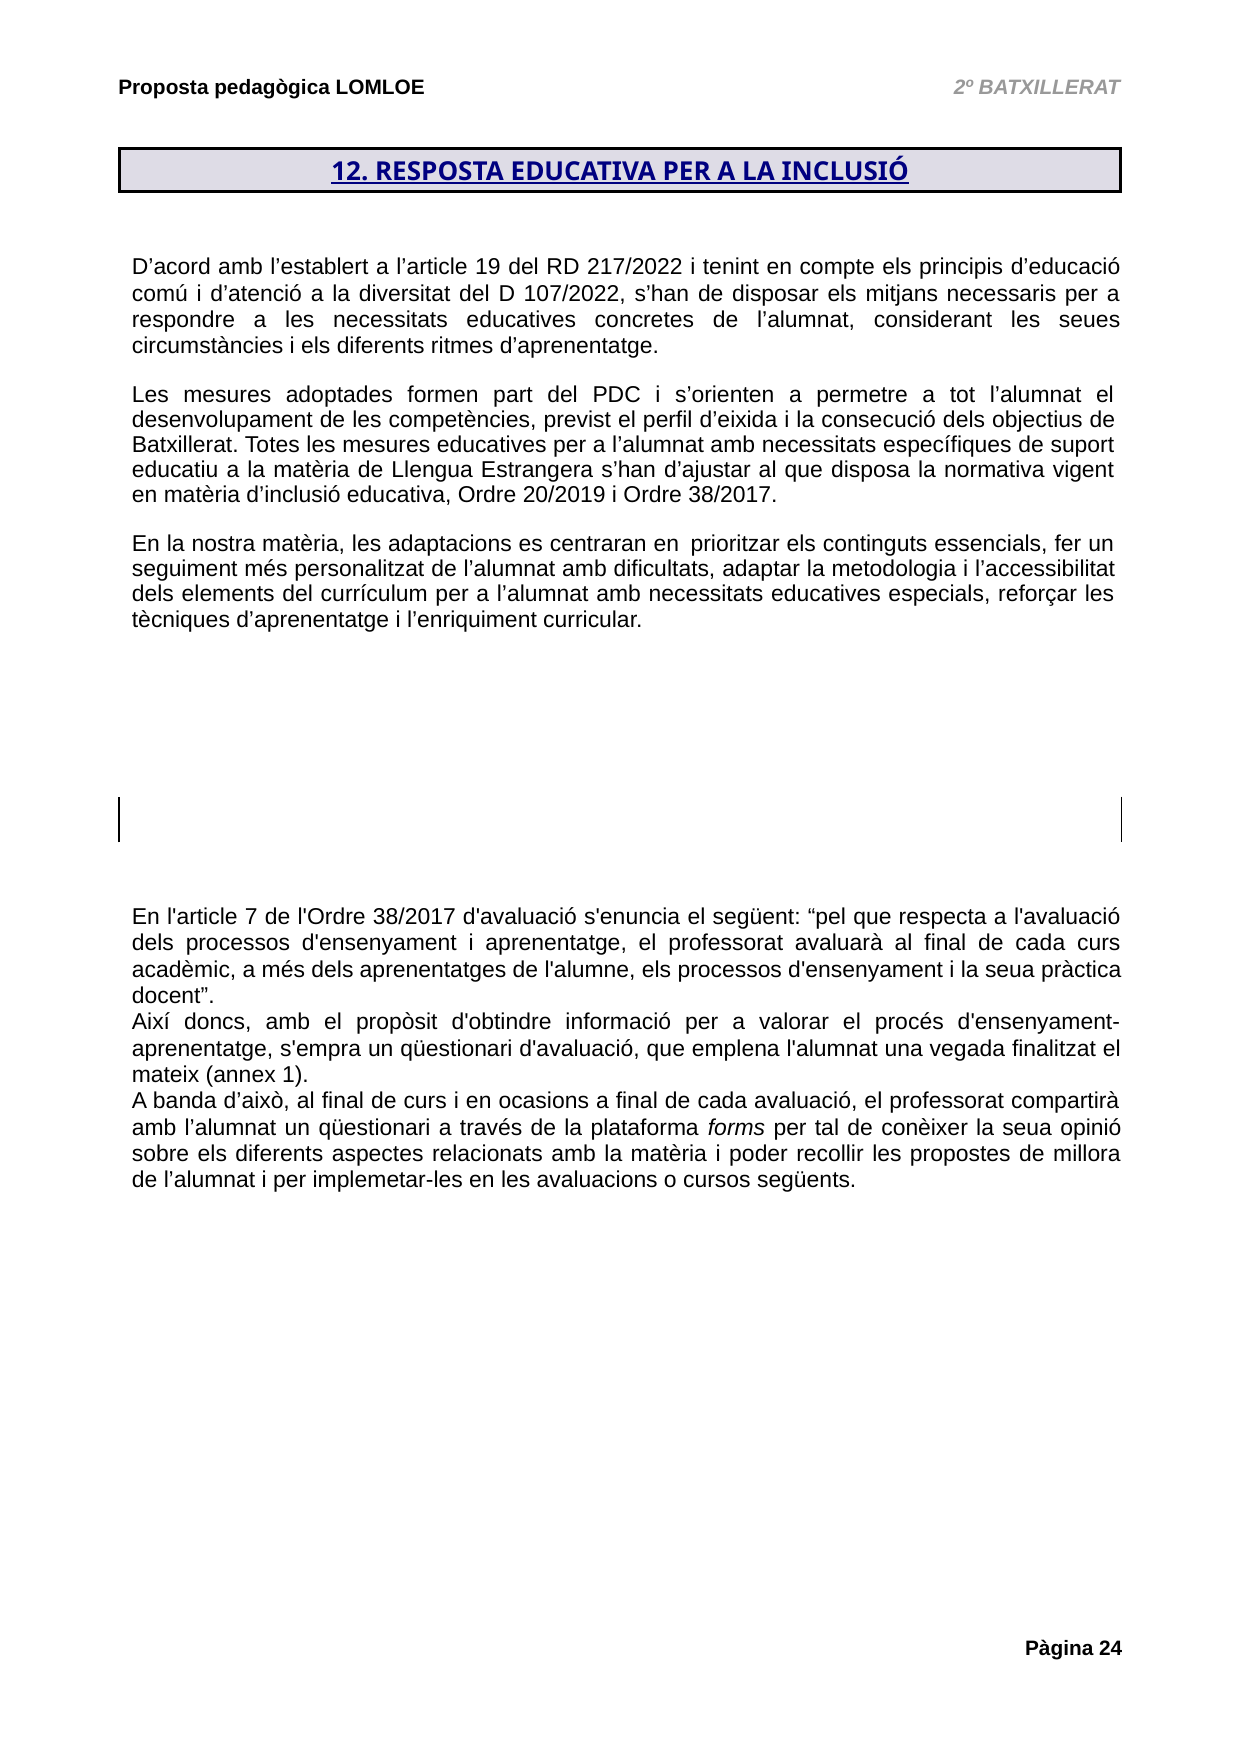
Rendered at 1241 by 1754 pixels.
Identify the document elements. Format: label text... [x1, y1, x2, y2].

text En la nostra matèria, les adaptacions es centraran en prioritzar els continguts essencials, fer un seguiment més personalitzat de l’alumnat amb dificultats, adaptar la metodologia i l’accessibilitat dels elements del currículum per a l’alumnat amb necessitats educatives especials, reforçar les tècniques d’aprenentatge i l’enriquiment curricular. [132, 532, 1116, 632]
text En l'article 7 de l'Ordre 38/2017 d'avaluació s'enuncia el següent: “pel que respecta a l'avaluació dels processos d'ensenyament i aprenentatge, el professorat avaluarà al final de cada curs acadèmic, a més dels aprenentatges de l'alumne, els processos d'ensenyament i la seua pràctica docent”. [132, 903, 1121, 1008]
text D’acord amb l’establert a l’article 19 del RD 217/2022 i tenint en compte els principis d’educació comú i d’atenció a la diversitat del D 107/2022, s’han de disposar els mitjans necessaris per a respondre a les necessitats educatives concretes de l’alumnat, considerant les seues circumstàncies i els diferents ritmes d’aprenentatge. [132, 253, 1121, 359]
text A banda d’això, al final de curs i en ocasions a final de cada avaluació, el professorat compartirà amb l’alumnat un qüestionari a través de la plataforma forms per tal de conèixer la seua opinió sobre els diferents aspectes relacionats amb la matèria i poder recollir les propostes de millora de l’alumnat i per implemetar-les en les avaluacions o cursos següents. [132, 1087, 1121, 1193]
text 12. RESPOSTA EDUCATIVA PER A LA INCLUSIÓ [121, 150, 1119, 190]
text Les mesures adoptades formen part del PDC i s’orienten a permetre a tot l’alumnat el desenvolupament de les competències, previst el perfil d’eixida i la consecució dels objectius de Batxillerat. Totes les mesures educatives per a l’alumnat amb necessitats específiques de suport educatiu a la matèria de Llengua Estrangera s’han d’ajustar al que disposa la normativa vigent en matèria d’inclusió educativa, Ordre 20/2019 i Ordre 38/2017. [132, 382, 1116, 508]
text Així doncs, amb el propòsit d'obtindre informació per a valorar el procés d'ensenyament-aprenentatge, s'empra un qüestionari d'avaluació, que emplena l'alumnat una vegada finalitzat el mateix (annex 1). [132, 1008, 1121, 1087]
